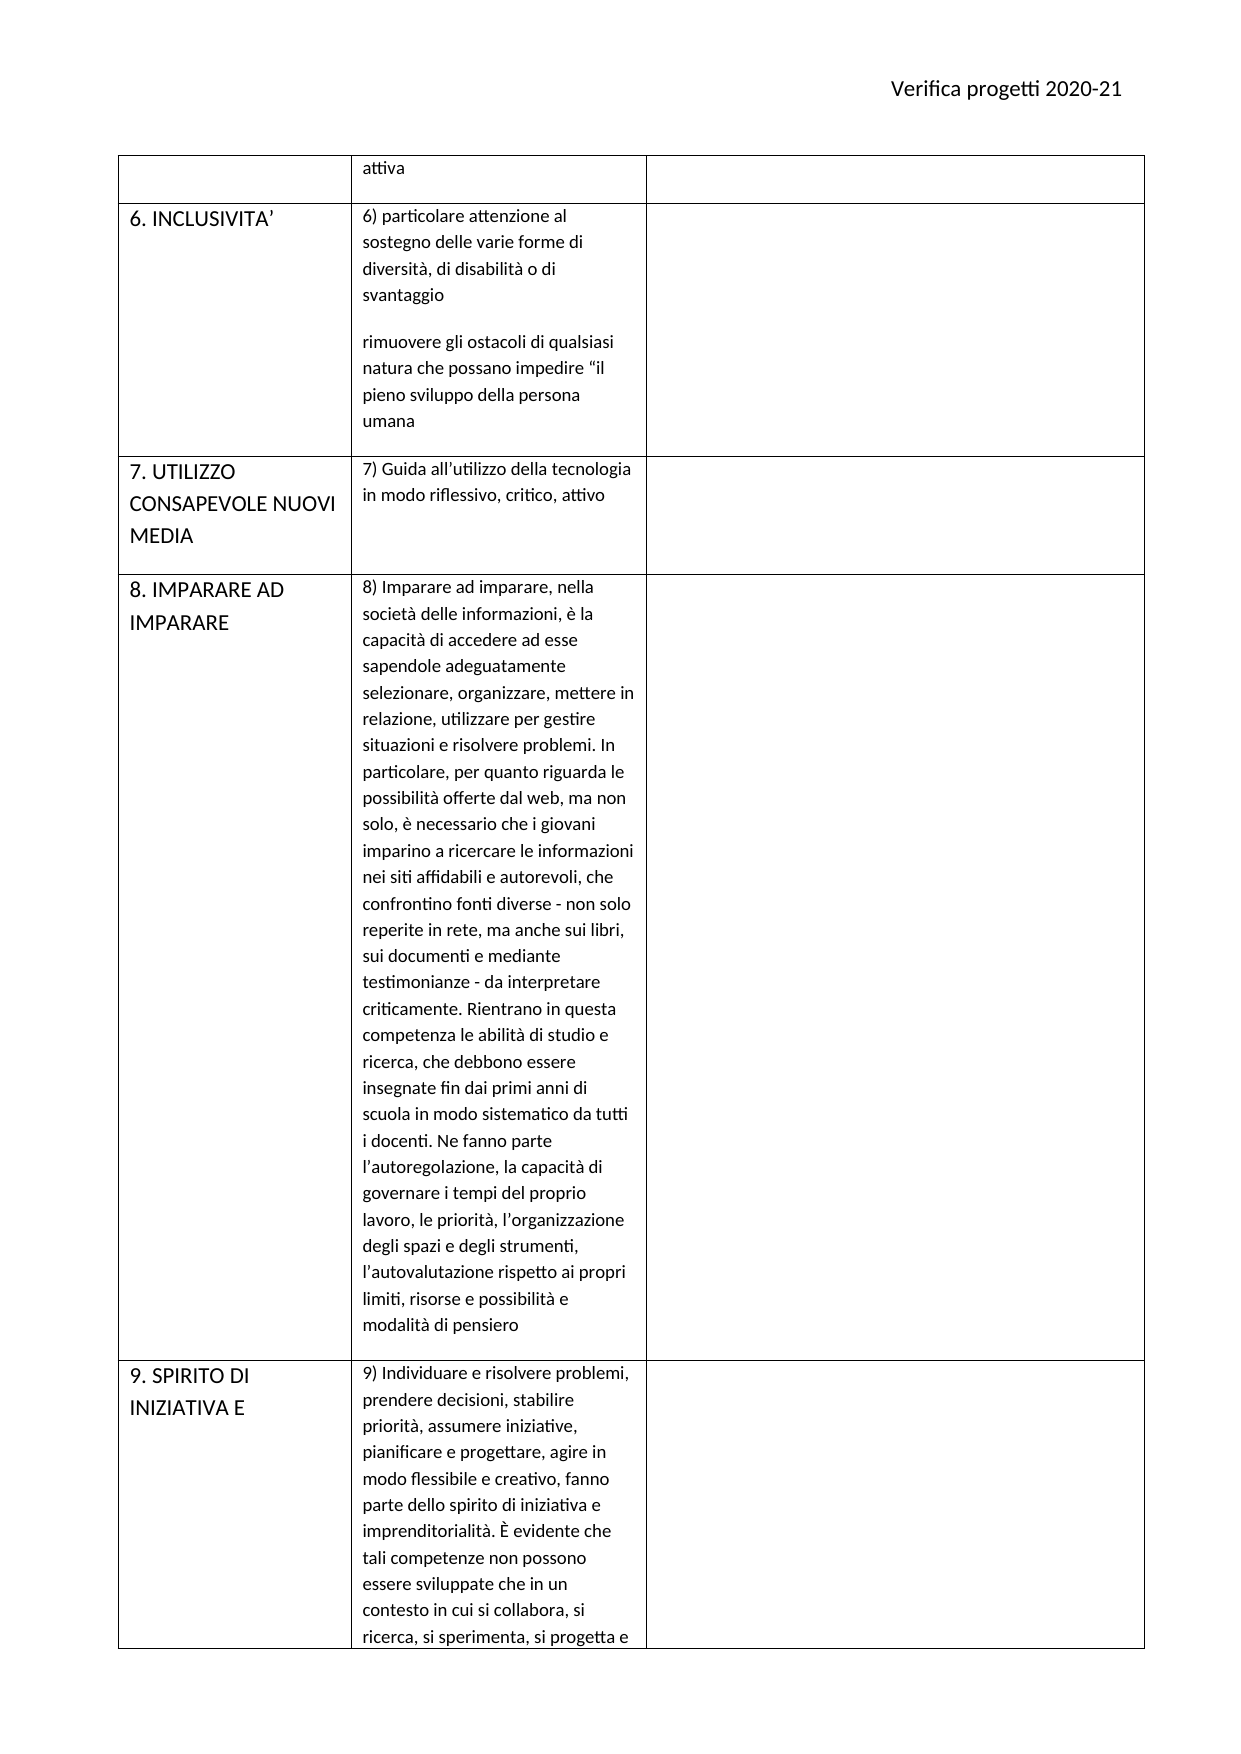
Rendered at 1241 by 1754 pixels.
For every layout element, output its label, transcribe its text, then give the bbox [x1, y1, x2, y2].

table_cell 9) Individuare e risolvere problemi, prendere decisioni, stabilire priorità, assumere iniziative, pianificare e progettare, agire in modo flessibile e creativo, fanno parte dello spirito di iniziativa e imprenditorialità. È evidente che tali competenze non possono essere sviluppate che in un contesto in cui si collabora, si ricerca, si sperimenta, si progetta e [352, 1361, 646, 1648]
table_cell 9. SPIRITO DI INIZIATIVA E [119, 1361, 351, 1648]
table_cell 7. UTILIZZO CONSAPEVOLE NUOVI MEDIA [119, 457, 351, 574]
table_cell [647, 1361, 1144, 1648]
table_cell 6) particolare attenzione al sostegno delle varie forme di diversità, di disabilità o di svantaggio rimuovere gli ostacoli di qualsiasi natura che possano impedire “il pieno sviluppo della persona umana [352, 204, 646, 456]
table_cell [647, 204, 1144, 456]
table_cell attiva [352, 156, 646, 203]
table_cell [119, 156, 351, 203]
table_cell 8. IMPARARE AD IMPARARE [119, 575, 351, 1360]
table_cell [647, 457, 1144, 574]
table_cell [647, 156, 1144, 203]
table_cell 7) Guida all’utilizzo della tecnologia in modo riflessivo, critico, attivo [352, 457, 646, 574]
table_cell [647, 575, 1144, 1360]
table_cell 6. INCLUSIVITA’ [119, 204, 351, 456]
table_cell 8) Imparare ad imparare, nella società delle informazioni, è la capacità di accedere ad esse sapendole adeguatamente selezionare, organizzare, mettere in relazione, utilizzare per gestire situazioni e risolvere problemi. In particolare, per quanto riguarda le possibilità offerte dal web, ma non solo, è necessario che i giovani imparino a ricercare le informazioni nei siti affidabili e autorevoli, che confrontino fonti diverse - non solo reperite in rete, ma anche sui libri, sui documenti e mediante testimonianze - da interpretare criticamente. Rientrano in questa competenza le abilità di studio e ricerca, che debbono essere insegnate fin dai primi anni di scuola in modo sistematico da tutti i docenti. Ne fanno parte l’autoregolazione, la capacità di governare i tempi del proprio lavoro, le priorità, l’organizzazione degli spazi e degli strumenti, l’autovalutazione rispetto ai propri limiti, risorse e possibilità e modalità di pensiero [352, 575, 646, 1360]
